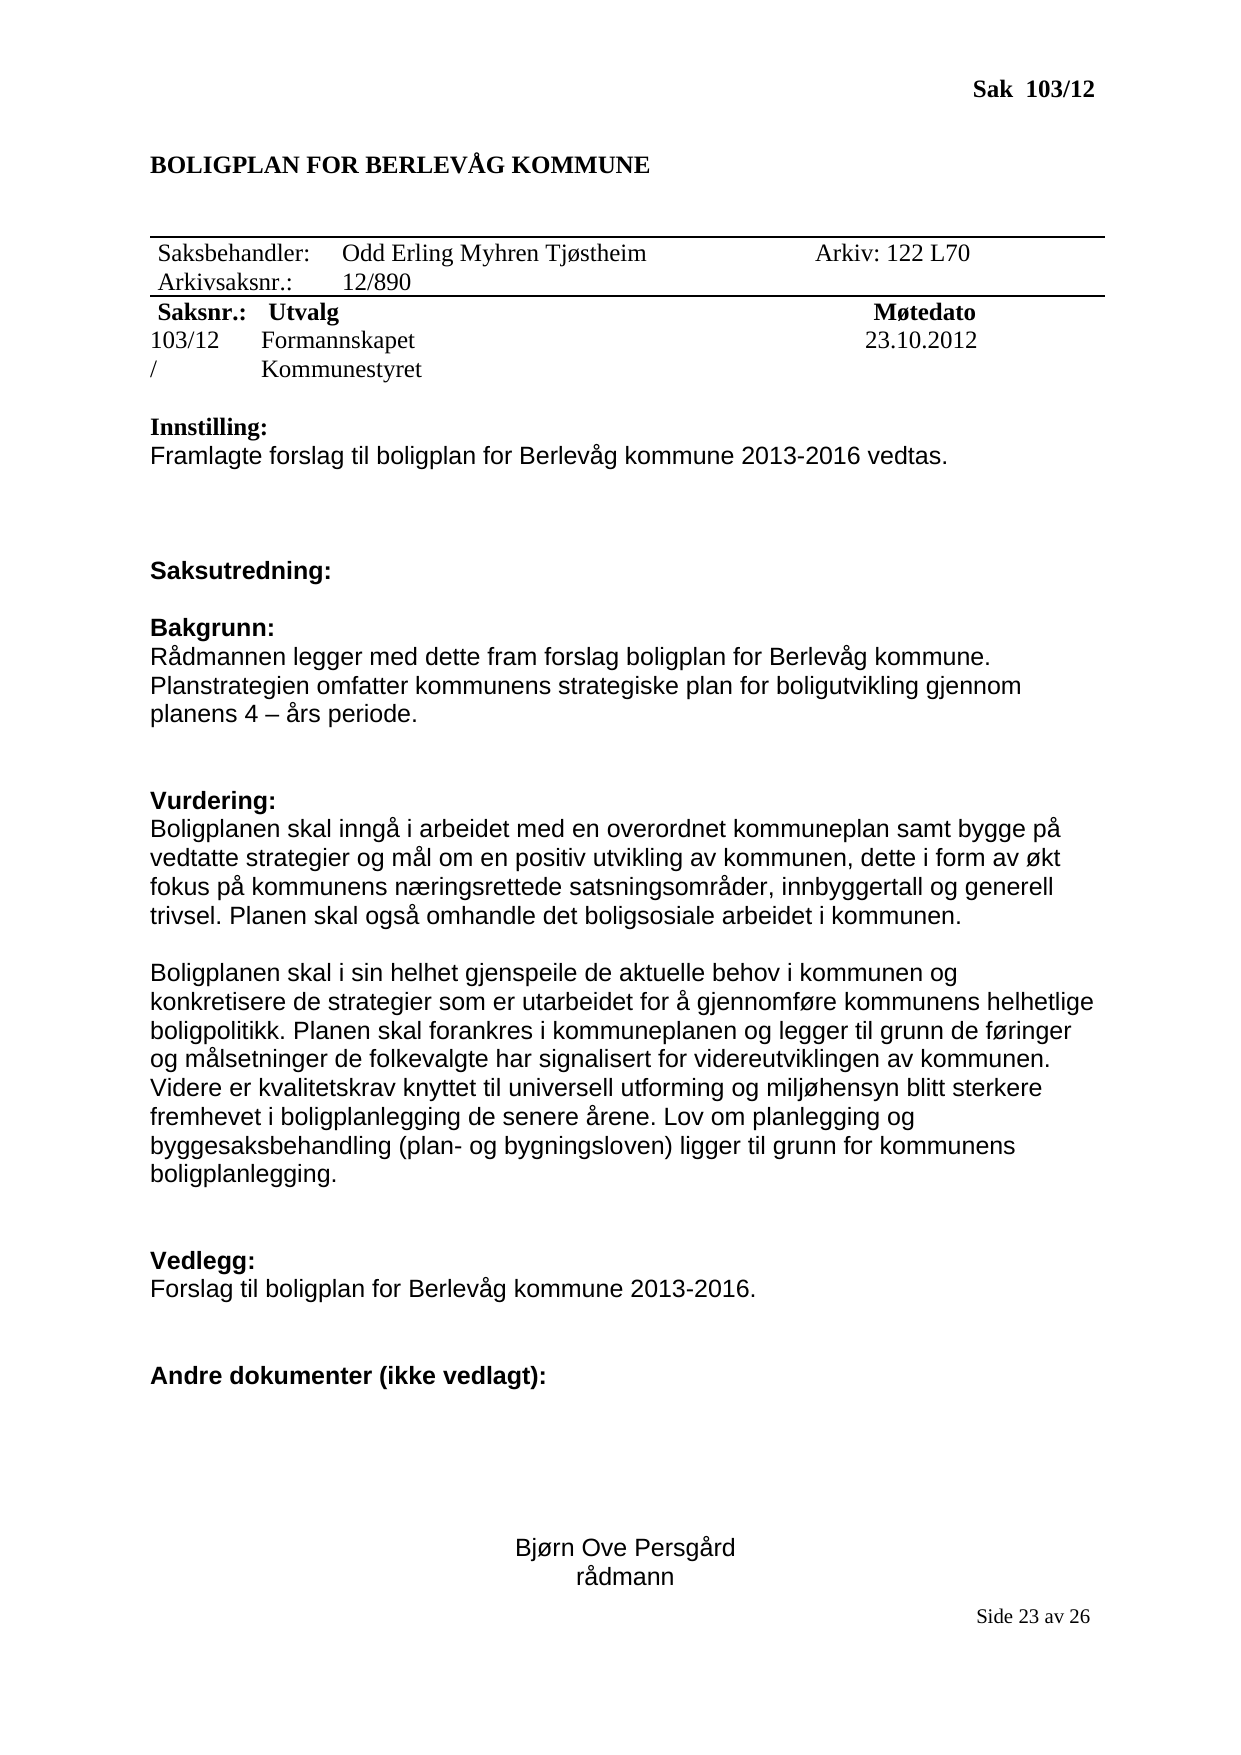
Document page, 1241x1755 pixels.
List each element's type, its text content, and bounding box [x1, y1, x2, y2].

text Vurdering: [150, 786, 1100, 814]
table_cell [576, 267, 807, 295]
table_header Saksbehandler: [150, 238, 334, 267]
table_cell [1105, 267, 1115, 295]
text Framlagte forslag til boligplan for Berlevåg kommune 2013-2016 vedtas. [150, 441, 1100, 469]
table_cell 12/890 [335, 267, 576, 295]
table_cell [808, 267, 1104, 295]
text rådmann [150, 1562, 1100, 1591]
text / Kommunestyret [150, 354, 1100, 383]
text Rådmannen legger med dette fram forslag boligplan for Berlevåg kommune. Planstrategien omfatter kommunens strategiske plan for boligutvikling gjennom planens 4 – års periode. [150, 642, 1100, 728]
table_header Odd Erling Myhren Tjøstheim [335, 238, 807, 267]
text Innstilling: [150, 412, 1100, 441]
text Boligplanen skal inngå i arbeidet med en overordnet kommuneplan samt bygge på vedtatte strategier og mål om en positiv utvikling av kommunen, dette i form av økt fokus på kommunens næringsrettede satsningsområder, innbyggertall og generell trivsel. Planen skal også omhandle det boligsosiale arbeidet i kommunen. [150, 814, 1100, 929]
table_cell Utvalg [261, 297, 866, 326]
text Forslag til boligplan for Berlevåg kommune 2013-2016. [150, 1274, 1100, 1303]
text Boligplanen skal i sin helhet gjenspeile de aktuelle behov i kommunen og konkretisere de strategier som er utarbeidet for å gjennomføre kommunens helhetlige boligpolitikk. Planen skal forankres i kommuneplanen og legger til grunn de føringer og målsetninger de folkevalgte har signalisert for videreutviklingen av kommunen. Videre er kvalitetskrav knyttet til universell utforming og miljøhensyn blitt sterkere fremhevet i boligplanlegging de senere årene. Lov om planlegging og byggesaksbehandling (plan- og bygningslo­ven) ligger til grunn for kommunens boligplanlegging. [150, 958, 1100, 1188]
table_header [1105, 236, 1115, 267]
text Bjørn Ove Persgård [150, 1533, 1100, 1562]
table_cell Saksnr.: [150, 297, 261, 326]
text BOLIGPLAN FOR BERLEVÅG KOMMUNE [150, 150, 1100, 179]
table_cell Arkivsaksnr.: [150, 267, 334, 295]
table_cell Møtedato [866, 295, 1115, 326]
table_header Arkiv: 122 L70 [808, 238, 1104, 267]
text Bakgrunn: [150, 613, 1100, 642]
text Andre dokumenter (ikke vedlagt): [150, 1361, 1100, 1389]
text 103/12 Formannskapet 23.10.2012 [150, 326, 1100, 354]
text Vedlegg: [150, 1246, 1100, 1274]
text Saksutredning: [150, 556, 1100, 584]
